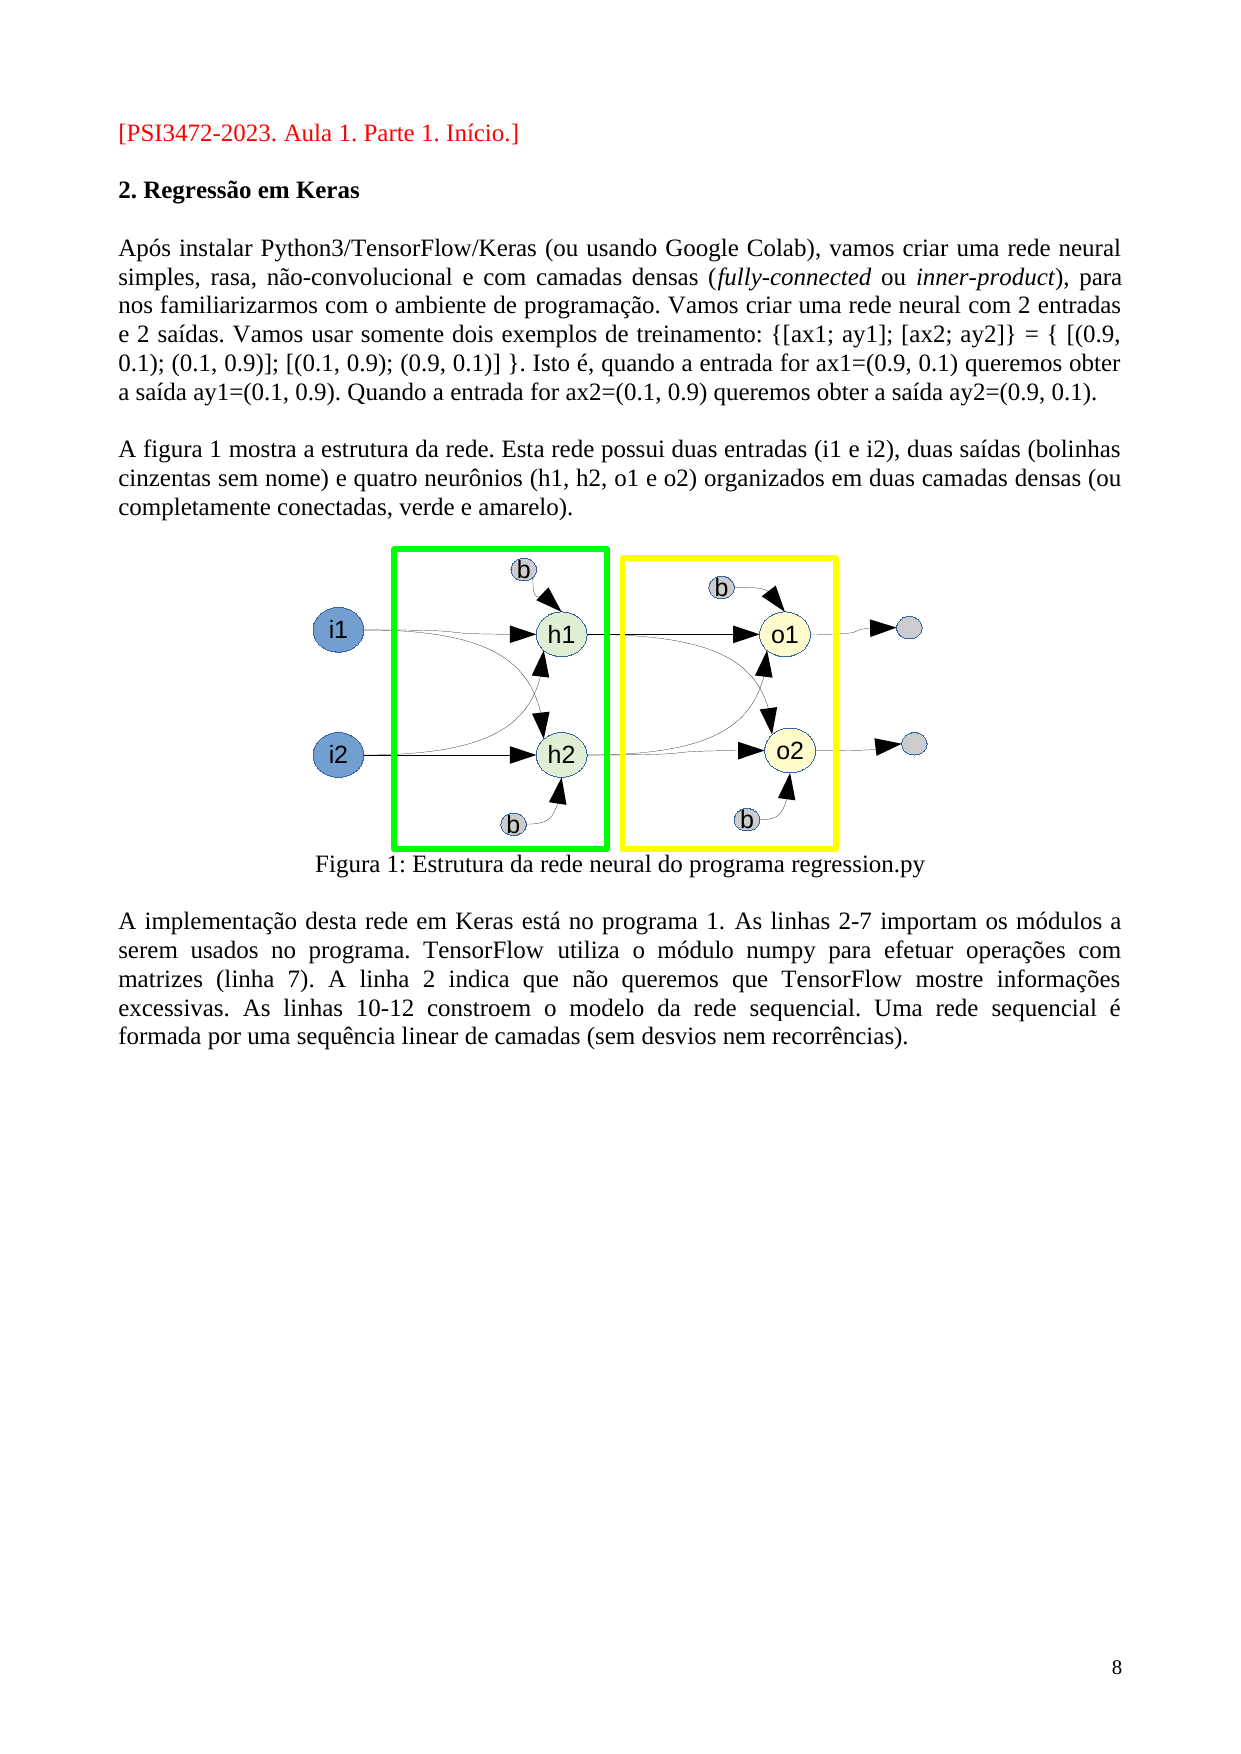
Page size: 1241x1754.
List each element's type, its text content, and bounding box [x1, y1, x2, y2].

text Figura 1: Estrutura da rede neural do programa regression.py [118, 849, 1122, 878]
text Após instalar Python3/TensorFlow/Keras (ou usando Google Colab), vamos criar uma rede neural simples, rasa, não-convolucional e com camadas densas (fully-connected ou inner-product), para nos familiarizarmos com o ambiente de programação. Vamos criar uma rede neural com 2 entradas e 2 saídas. Vamos usar somente dois exemplos de treinamento: {[ax1; ay1]; [ax2; ay2]} = { [(0.9, 0.1); (0.1, 0.9)]; [(0.1, 0.9); (0.9, 0.1)] }. Isto é, quando a entrada for ax1=(0.9, 0.1) queremos obter a saída ay1=(0.1, 0.9). Quando a entrada for ax2=(0.1, 0.9) queremos obter a saída ay2=(0.9, 0.1). [118, 233, 1122, 406]
text 2. Regressão em Keras [118, 176, 1122, 204]
text A figura 1 mostra a estrutura da rede. Esta rede possui duas entradas (i1 e i2), duas saídas (bolinhas cinzentas sem nome) e quatro neurônios (h1, h2, o1 e o2) organizados em duas camadas densas (ou completamente conectadas, verde e amarelo). [118, 434, 1122, 521]
text A implementação desta rede em Keras está no programa 1. As linhas 2-7 importam os módulos a serem usados no programa. TensorFlow utiliza o módulo numpy para efetuar operações com matrizes (linha 7). A linha 2 indica que não queremos que TensorFlow mostre informações excessivas. As linhas 10-12 constroem o modelo da rede sequencial. Uma rede sequencial é formada por uma sequência linear de camadas (sem desvios nem recorrências). [118, 906, 1122, 1050]
text [PSI3472-2023. Aula 1. Parte 1. Início.] [118, 118, 1122, 147]
